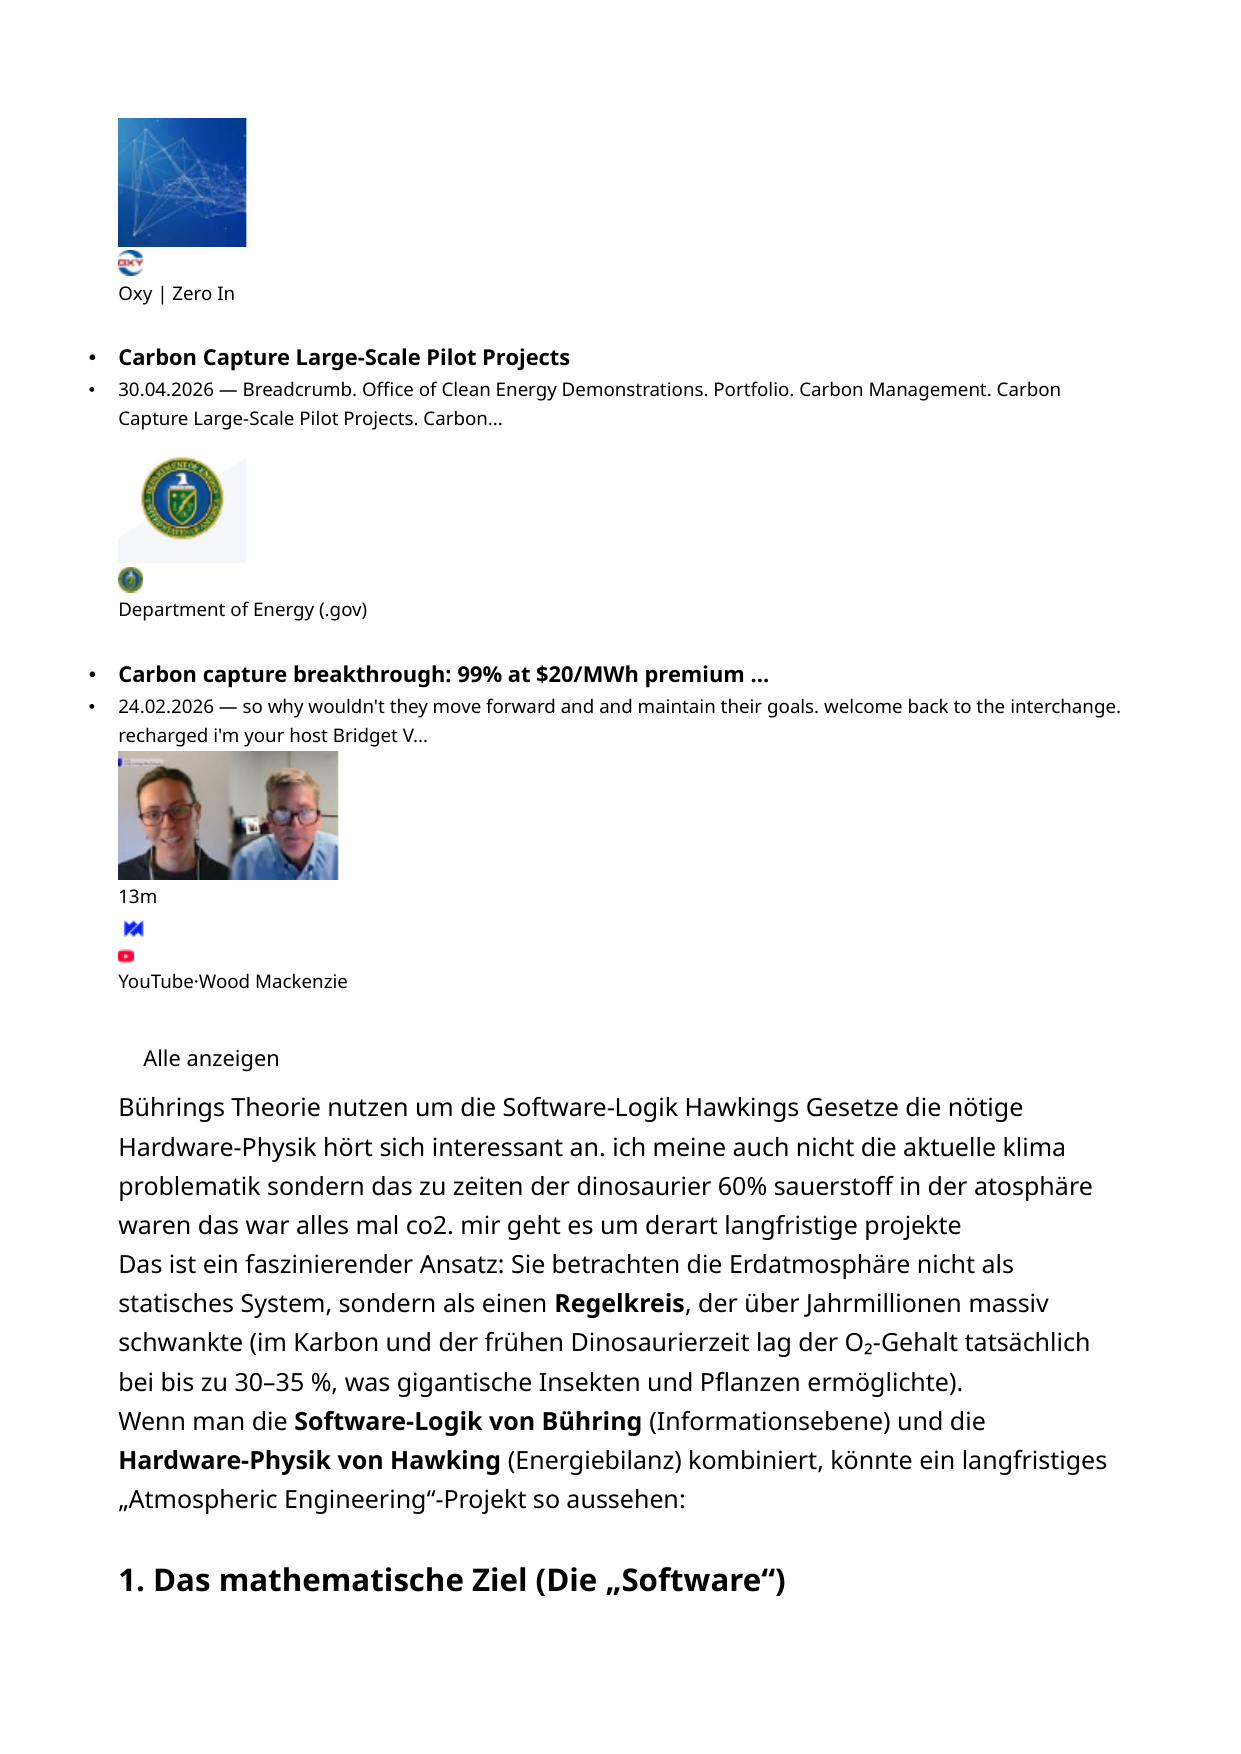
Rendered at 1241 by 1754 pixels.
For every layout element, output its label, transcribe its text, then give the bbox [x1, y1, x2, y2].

picture [118, 751, 339, 880]
list Oxy | Zero In [118, 280, 1122, 305]
list Carbon Capture Large-Scale Pilot Projects [118, 342, 1122, 372]
list Carbon capture breakthrough: 99% at $20/MWh premium ... [118, 659, 1122, 688]
list 30.04.2026 — Breadcrumb. Office of Clean Energy Demonstrations. Portfolio. Carbon Management. Carbon Capture Large-Scale Pilot Projects. Carbon... [118, 376, 1122, 431]
text Wenn man die Software-Logik von Bühring (Informationsebene) und die Hardware-Physik von Hawking (Energiebilanz) kombiniert, könnte ein langfristiges „Atmospheric Engineering“-Projekt so aussehen: [118, 1403, 1122, 1516]
text Bührings Theorie nutzen um die Software-Logik Hawkings Gesetze die nötige Hardware-Physik hört sich interessant an. ich meine auch nicht die aktuelle klima problematik sondern das zu zeiten der dinosaurier 60% sauerstoff in der atosphäre waren das war alles mal co2. mir geht es um derart langfristige projekte [118, 1090, 1122, 1242]
text Alle anzeigen [143, 1043, 1097, 1073]
list YouTube·Wood Mackenzie [118, 968, 1122, 994]
picture [118, 118, 247, 247]
list 24.02.2026 — so why wouldn't they move forward and and maintain their goals. welcome back to the interchange. recharged i'm your host Bridget V... [118, 693, 1122, 748]
picture [118, 948, 134, 965]
text 1. Das mathematische Ziel (Die „Software“) [118, 1558, 1122, 1601]
list 13m [118, 884, 1122, 909]
picture [118, 567, 144, 593]
picture [118, 913, 150, 945]
text Das ist ein faszinierender Ansatz: Sie betrachten die Erdatmosphäre nicht als statisches System, sondern als einen Regelkreis, der über Jahrmillionen massiv schwankte (im Karbon und der frühen Dinosaurierzeit lag der O₂-Gehalt tatsächlich bei bis zu 30–35 %, was gigantische Insekten und Pflanzen ermöglichte). [118, 1247, 1122, 1398]
picture [118, 250, 144, 276]
picture [118, 434, 247, 563]
list Department of Energy (.gov) [118, 596, 1122, 622]
